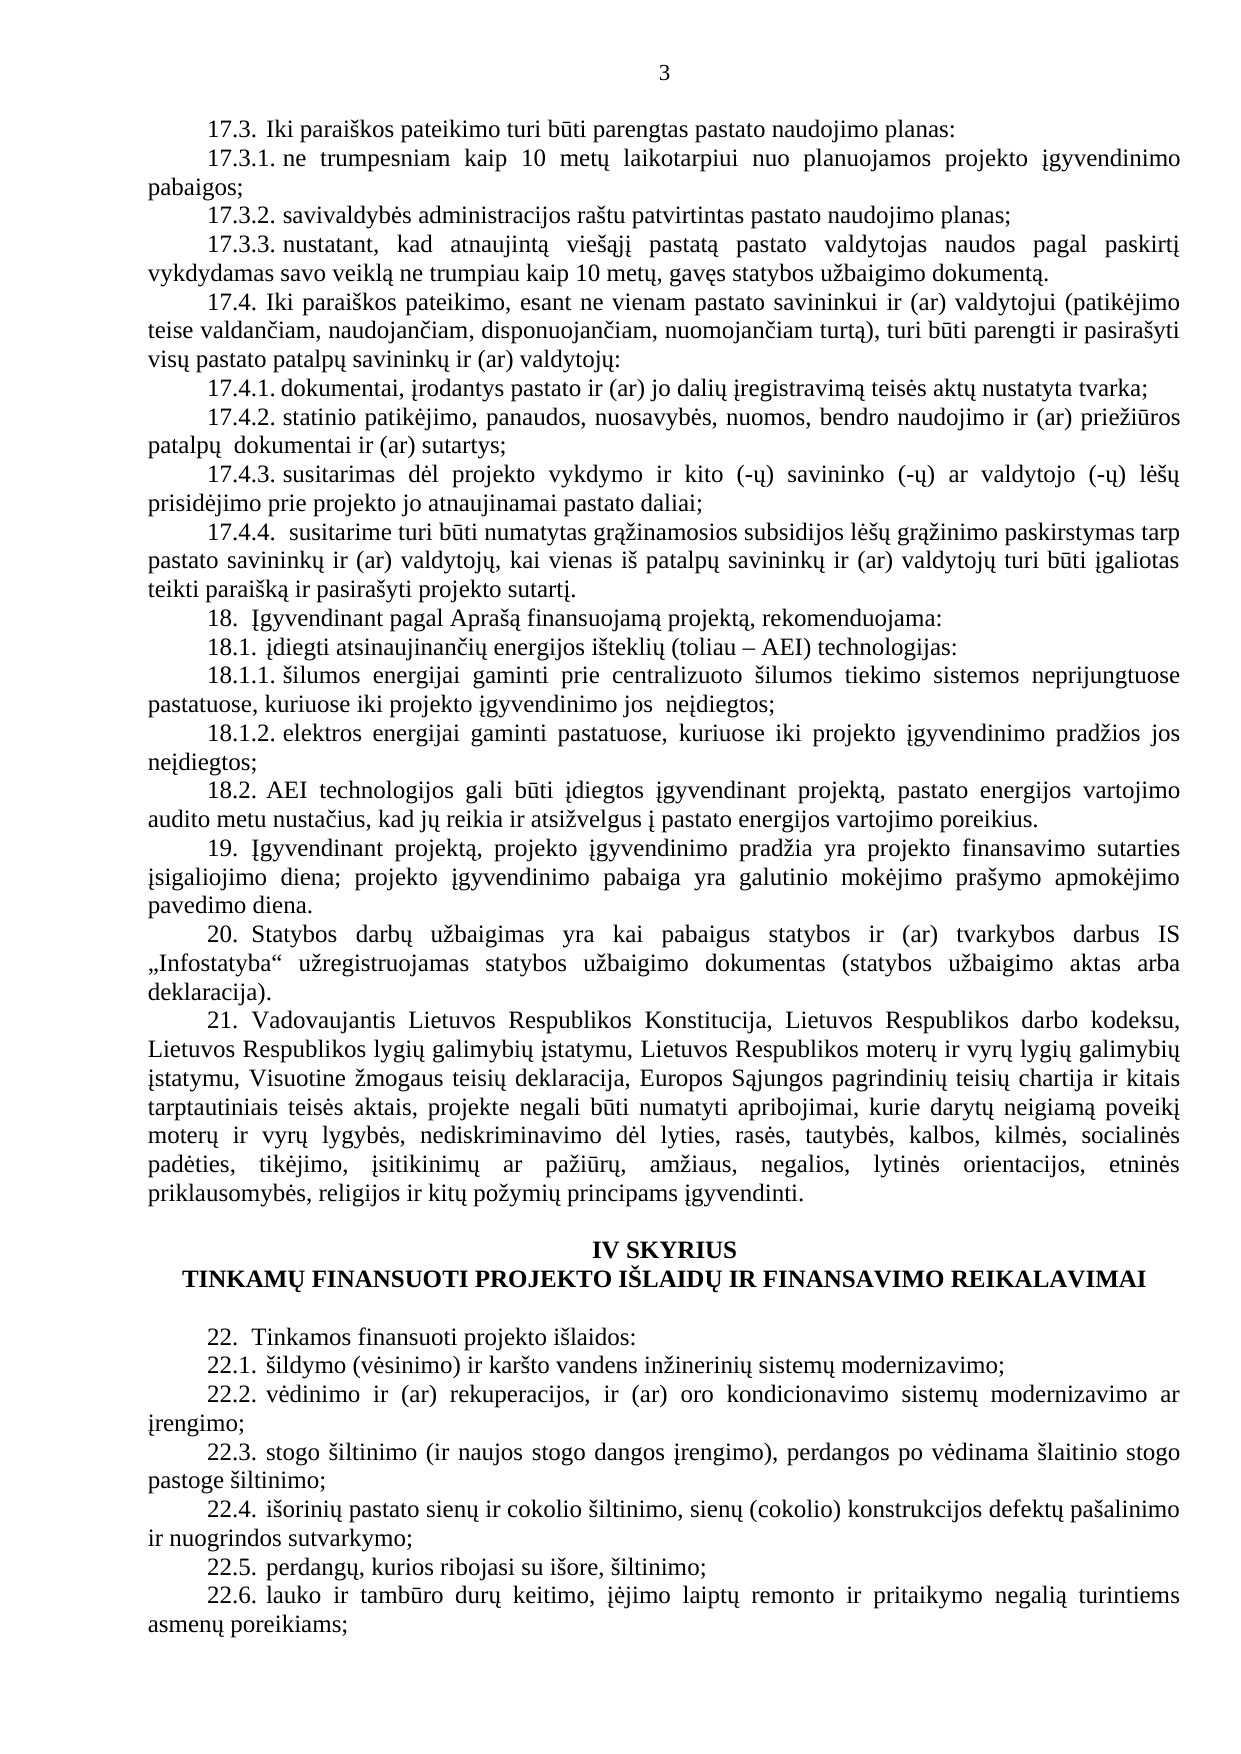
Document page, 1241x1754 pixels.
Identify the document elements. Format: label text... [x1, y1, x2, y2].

text 17.3.1. ne trumpesniam kaip 10 metų laikotarpiui nuo planuojamos projekto įgyvendinimo pabaigos; [148, 143, 1181, 200]
text 18. Įgyvendinant pagal Aprašą finansuojamą projektą, rekomenduojama: [148, 603, 1181, 632]
text 20. Statybos darbų užbaigimas yra kai pabaigus statybos ir (ar) tvarkybos darbus IS „Infostatyba“ užregistruojamas statybos užbaigimo dokumentas (statybos užbaigimo aktas arba deklaracija). [148, 919, 1181, 1005]
text 17.3.3. nustatant, kad atnaujintą viešąjį pastatą pastato valdytojas naudos pagal paskirtį vykdydamas savo veiklą ne trumpiau kaip 10 metų, gavęs statybos užbaigimo dokumentą. [148, 229, 1181, 287]
text 18.1.1. šilumos energijai gaminti prie centralizuoto šilumos tiekimo sistemos neprijungtuose pastatuose, kuriuose iki projekto įgyvendinimo jos neįdiegtos; [148, 660, 1181, 718]
text 18.1.2. elektros energijai gaminti pastatuose, kuriuose iki projekto įgyvendinimo pradžios jos neįdiegtos; [148, 718, 1181, 775]
text IV SKYRIUS [148, 1235, 1181, 1264]
text 22.3. stogo šiltinimo (ir naujos stogo dangos įrengimo), perdangos po vėdinama šlaitinio stogo pastoge šiltinimo; [148, 1437, 1181, 1494]
text 17.4. Iki paraiškos pateikimo, esant ne vienam pastato savininkui ir (ar) valdytojui (patikėjimo teise valdančiam, naudojančiam, disponuojančiam, nuomojančiam turtą), turi būti parengti ir pasirašyti visų pastato patalpų savininkų ir (ar) valdytojų: [148, 287, 1181, 373]
text 22.5. perdangų, kurios ribojasi su išore, šiltinimo; [148, 1552, 1181, 1580]
text 17.3.2. savivaldybės administracijos raštu patvirtintas pastato naudojimo planas; [148, 200, 1181, 229]
text 17.4.2. statinio patikėjimo, panaudos, nuosavybės, nuomos, bendro naudojimo ir (ar) priežiūros patalpų dokumentai ir (ar) sutartys; [148, 402, 1181, 459]
text 18.1. įdiegti atsinaujinančių energijos išteklių (toliau – AEI) technologijas: [148, 632, 1181, 660]
text 18.2. AEI technologijos gali būti įdiegtos įgyvendinant projektą, pastato energijos vartojimo audito metu nustačius, kad jų reikia ir atsižvelgus į pastato energijos vartojimo poreikius. [148, 775, 1181, 833]
text TINKAMŲ FINANSUOTI PROJEKTO IŠLAIDŲ IR FINANSAVIMO REIKALAVIMAI [148, 1264, 1181, 1293]
text 22.4. išorinių pastato sienų ir cokolio šiltinimo, sienų (cokolio) konstrukcijos defektų pašalinimo ir nuogrindos sutvarkymo; [148, 1494, 1181, 1552]
text 17.3. Iki paraiškos pateikimo turi būti parengtas pastato naudojimo planas: [148, 114, 1181, 143]
text 17.4.3. susitarimas dėl projekto vykdymo ir kito (-ų) savininko (-ų) ar valdytojo (-ų) lėšų prisidėjimo prie projekto jo atnaujinamai pastato daliai; [148, 459, 1181, 517]
text 22.6. lauko ir tambūro durų keitimo, įėjimo laiptų remonto ir pritaikymo negalią turintiems asmenų poreikiams; [148, 1580, 1181, 1638]
text 22. Tinkamos finansuoti projekto išlaidos: [148, 1322, 1181, 1350]
text 22.1. šildymo (vėsinimo) ir karšto vandens inžinerinių sistemų modernizavimo; [148, 1350, 1181, 1379]
text 17.4.1. dokumentai, įrodantys pastato ir (ar) jo dalių įregistravimą teisės aktų nustatyta tvarka; [148, 373, 1181, 402]
text 19. Įgyvendinant projektą, projekto įgyvendinimo pradžia yra projekto finansavimo sutarties įsigaliojimo diena; projekto įgyvendinimo pabaiga yra galutinio mokėjimo prašymo apmokėjimo pavedimo diena. [148, 833, 1181, 919]
text 21. Vadovaujantis Lietuvos Respublikos Konstitucija, Lietuvos Respublikos darbo kodeksu, Lietuvos Respublikos lygių galimybių įstatymu, Lietuvos Respublikos moterų ir vyrų lygių galimybių įstatymu, Visuotine žmogaus teisių deklaracija, Europos Sąjungos pagrindinių teisių chartija ir kitais tarptautiniais teisės aktais, projekte negali būti numatyti apribojimai, kurie darytų neigiamą poveikį moterų ir vyrų lygybės, nediskriminavimo dėl lyties, rasės, tautybės, kalbos, kilmės, socialinės padėties, tikėjimo, įsitikinimų ar pažiūrų, amžiaus, negalios, lytinės orientacijos, etninės priklausomybės, religijos ir kitų požymių principams įgyvendinti. [148, 1005, 1181, 1207]
text 17.4.4. susitarime turi būti numatytas grąžinamosios subsidijos lėšų grąžinimo paskirstymas tarp pastato savininkų ir (ar) valdytojų, kai vienas iš patalpų savininkų ir (ar) valdytojų turi būti įgaliotas teikti paraišką ir pasirašyti projekto sutartį. [148, 517, 1181, 603]
text 22.2. vėdinimo ir (ar) rekuperacijos, ir (ar) oro kondicionavimo sistemų modernizavimo ar įrengimo; [148, 1379, 1181, 1437]
